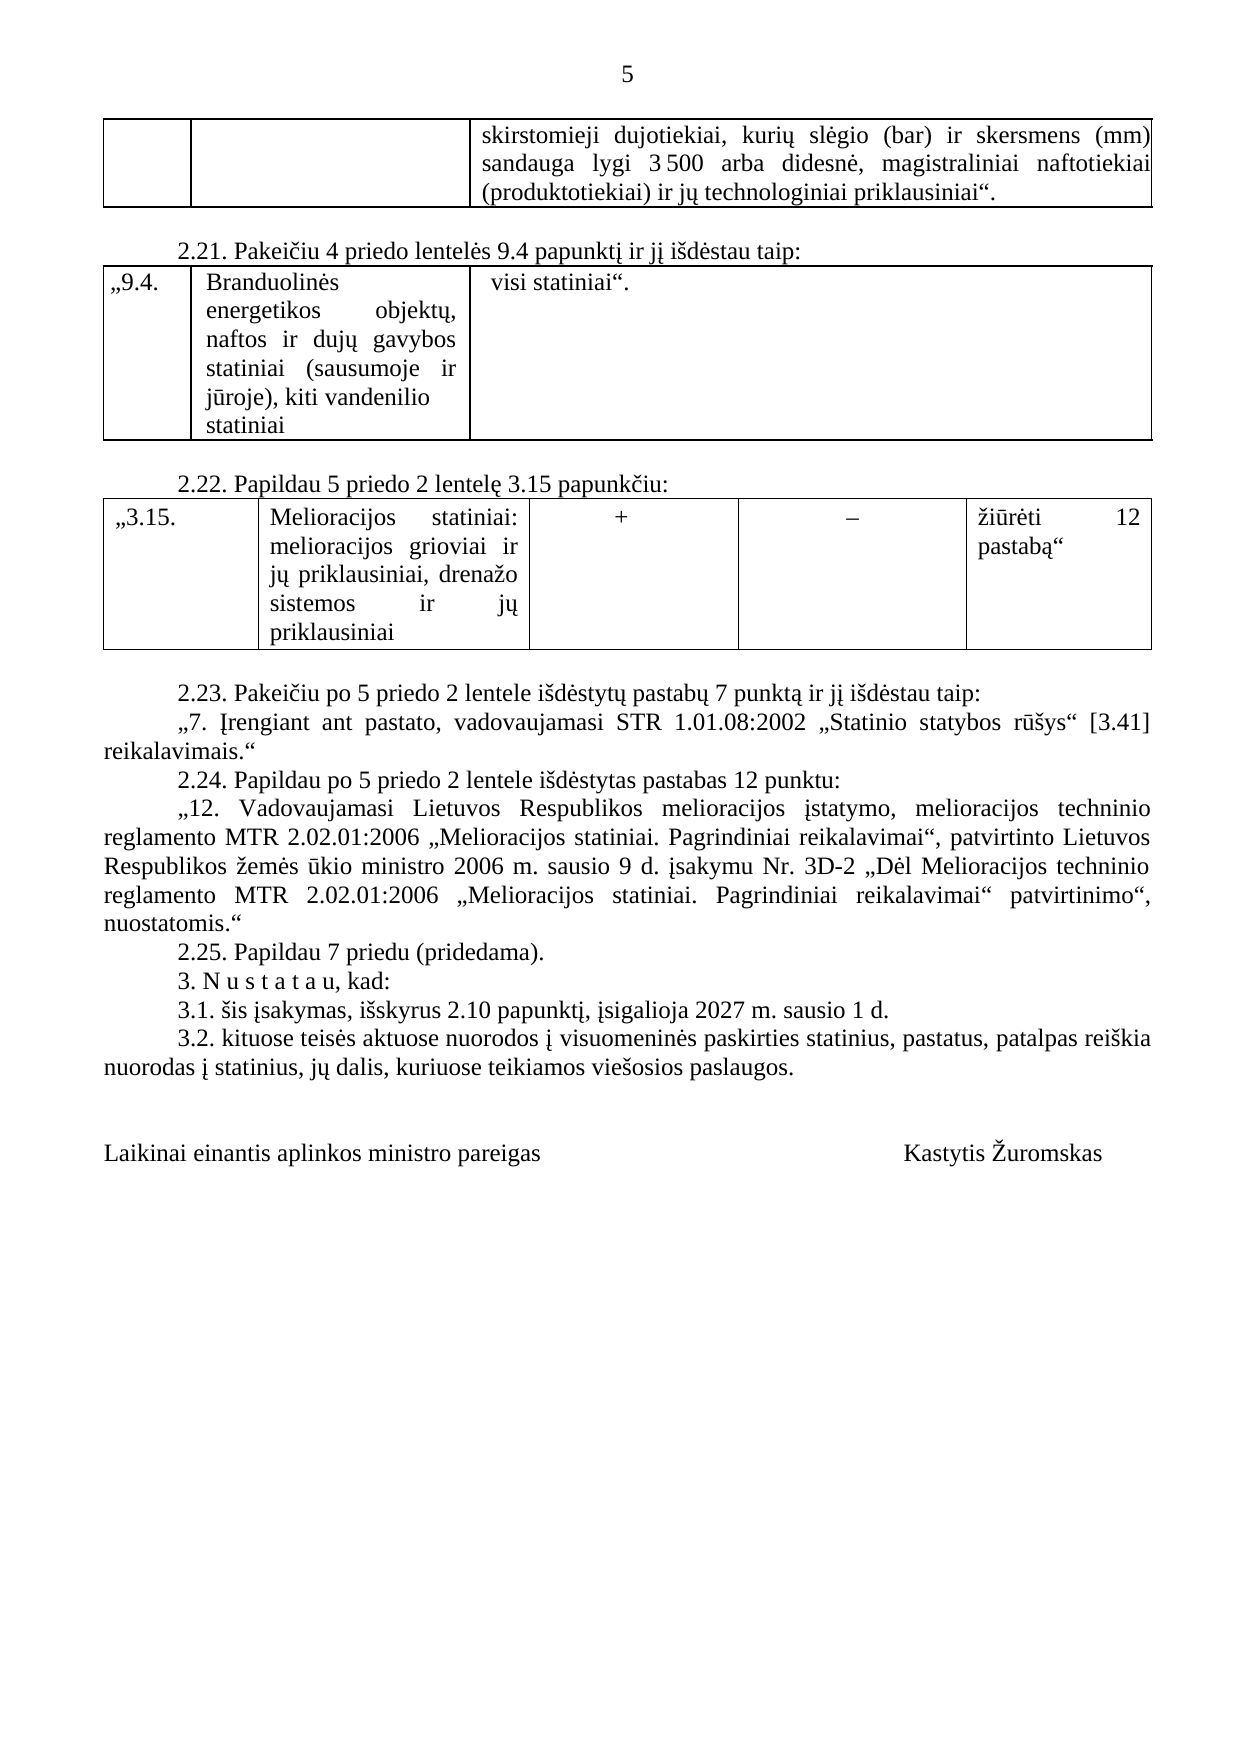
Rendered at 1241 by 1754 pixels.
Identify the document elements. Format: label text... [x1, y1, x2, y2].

table_header visi statiniai“. [471, 267, 1151, 439]
table_header + [530, 499, 738, 649]
table_header „3.15. [104, 499, 258, 649]
text 2.22. Papildau 5 priedo 2 lentelę 3.15 papunkčiu: [103, 469, 1152, 498]
text 2.23. Pakeičiu po 5 priedo 2 lentele išdėstytų pastabų 7 punktą ir jį išdėstau taip: [103, 678, 1152, 707]
text 3.2. kituose teisės aktuose nuorodos į visuomeninės paskirties statinius, pastatus, patalpas reiškia nuorodas į statinius, jų dalis, kuriuose teikiamos viešosios paslaugos. [103, 1023, 1152, 1081]
table_header Melioracijos statiniai: melioracijos grioviai ir jų priklausiniai, drenažo sistemos ir jų priklausiniai [259, 499, 529, 649]
text 3. N u s t a t a u, kad: [103, 966, 1152, 995]
text „12. Vadovaujamasi Lietuvos Respublikos melioracijos įstatymo, melioracijos techninio reglamento MTR 2.02.01:2006 „Melioracijos statiniai. Pagrindiniai reikalavimai“, patvirtinto Lietuvos Respublikos žemės ūkio ministro 2006 m. sausio 9 d. įsakymu Nr. 3D-2 „Dėl Melioracijos techninio reglamento MTR 2.02.01:2006 „Melioracijos statiniai. Pagrindiniai reikalavimai“ patvirtinimo“, nuostatomis.“ [103, 793, 1152, 937]
table_header [104, 120, 190, 206]
table_header – [739, 499, 966, 649]
table_header skirstomieji dujotiekiai, kurių slėgio (bar) ir skersmens (mm) sandauga lygi 3 500 arba didesnė, magistraliniai naftotiekiai (produktotiekiai) ir jų technologiniai priklausiniai“. [471, 120, 1151, 206]
table_header Branduolinės energetikos objektų, naftos ir dujų gavybos statiniai (sausumoje ir jūroje), kiti vandenilio statiniai [192, 267, 469, 439]
text 2.21. Pakeičiu 4 priedo lentelės 9.4 papunktį ir jį išdėstau taip: [103, 236, 1152, 265]
table_header [192, 120, 469, 206]
text „7. Įrengiant ant pastato, vadovaujamasi STR 1.01.08:2002 „Statinio statybos rūšys“ [3.41] reikalavimais.“ [103, 707, 1152, 765]
table_header „9.4. [104, 267, 190, 439]
text 2.24. Papildau po 5 priedo 2 lentele išdėstytas pastabas 12 punktu: [103, 765, 1152, 793]
text 2.25. Papildau 7 priedu (pridedama). [103, 937, 1152, 966]
table_header žiūrėti 12 pastabą“ [967, 499, 1151, 649]
text 3.1. šis įsakymas, išskyrus 2.10 papunktį, įsigalioja 2027 m. sausio 1 d. [103, 995, 1152, 1023]
text Laikinai einantis aplinkos ministro pareigas Kastytis Žuromskas [103, 1138, 1152, 1167]
